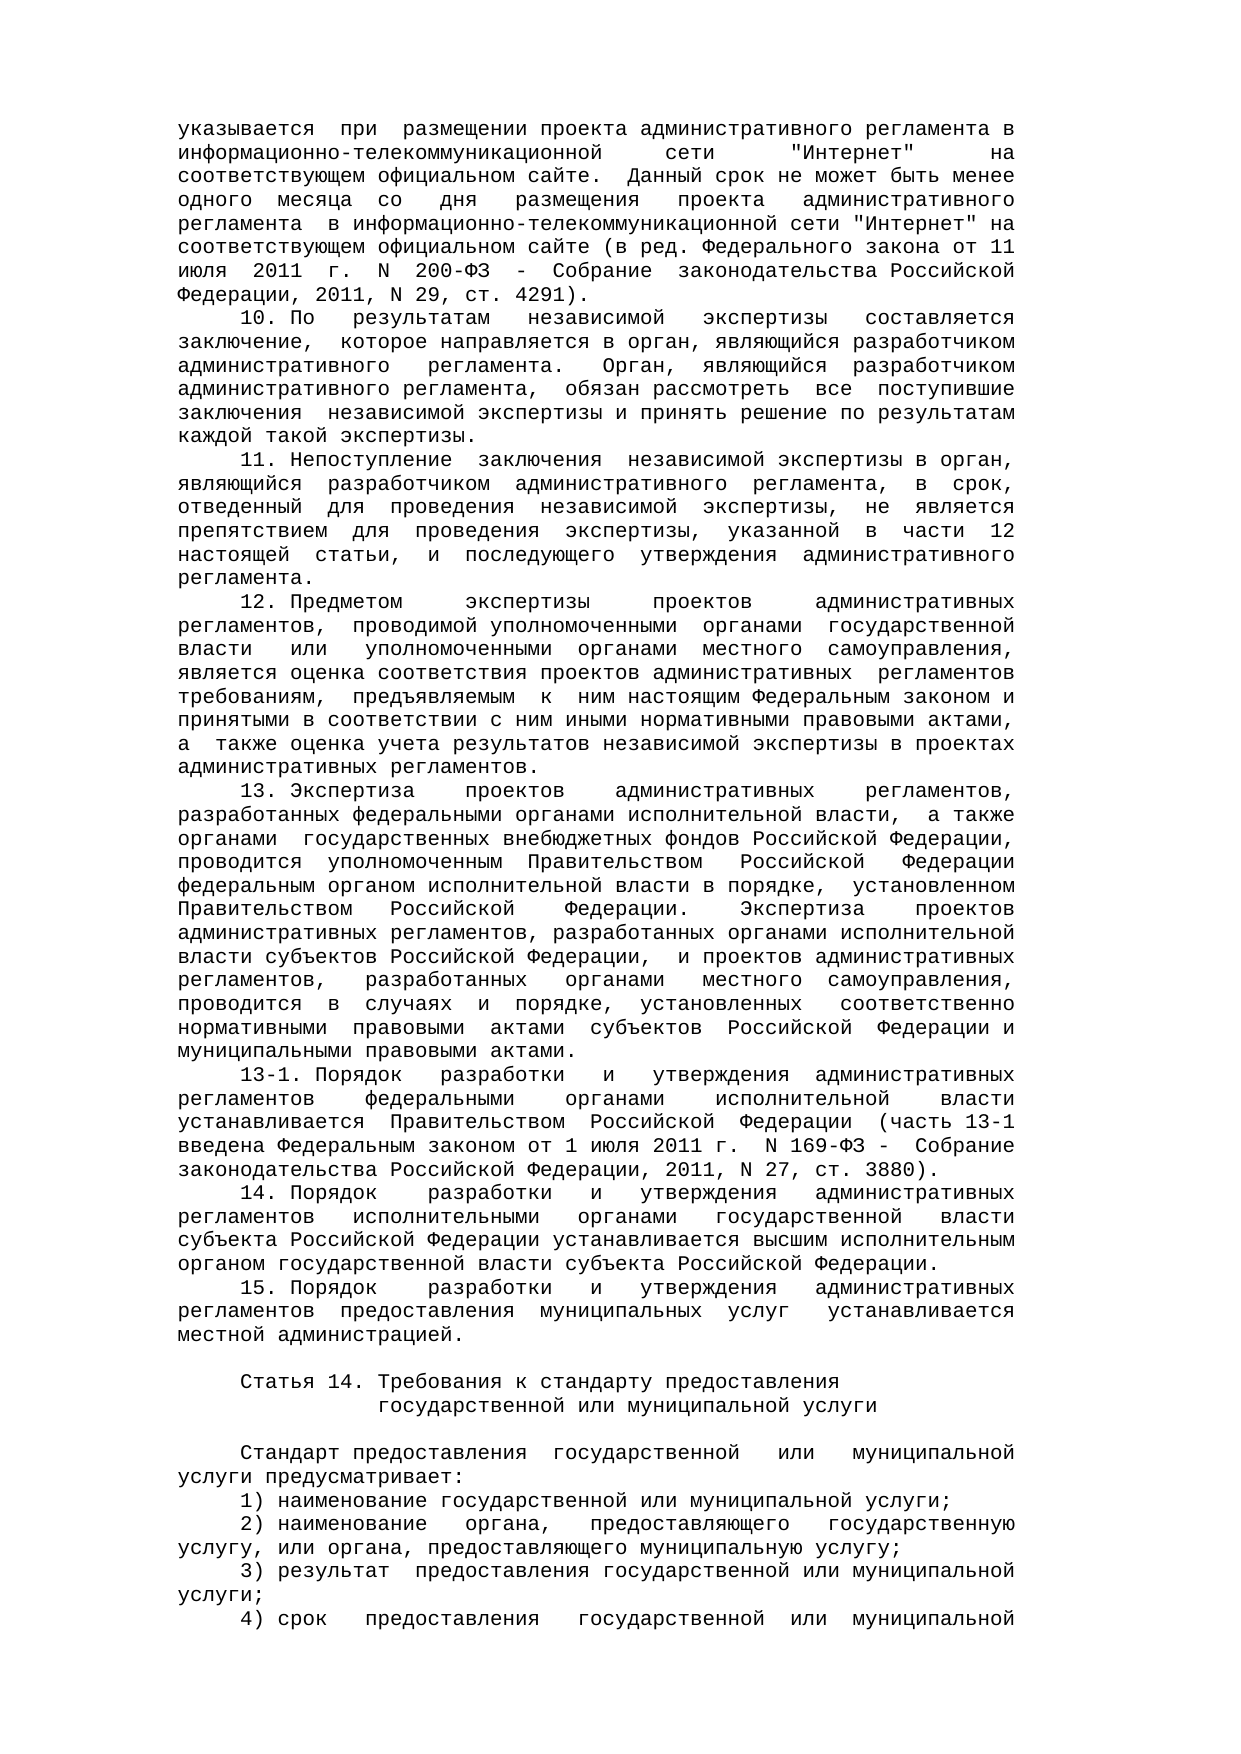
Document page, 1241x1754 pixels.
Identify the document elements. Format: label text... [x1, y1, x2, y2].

text Правительством Российской Федерации. Экспертиза проектов [177, 898, 1152, 922]
text местной администрацией. [177, 1324, 1152, 1348]
text 1) наименование государственной или муниципальной услуги; [177, 1489, 1152, 1513]
text 10. По результатам независимой экспертизы составляется [177, 307, 1152, 331]
text власти или уполномоченными органами местного самоуправления, [177, 638, 1152, 662]
text проводится в случаях и порядке, установленных соответственно [177, 993, 1152, 1017]
text административных регламентов, разработанных органами исполнительной [177, 922, 1152, 946]
text 14. Порядок разработки и утверждения административных [177, 1182, 1152, 1206]
text услуги предусматривает: [177, 1466, 1152, 1489]
text 13-1. Порядок разработки и утверждения административных [177, 1064, 1152, 1088]
text регламентов предоставления муниципальных услуг устанавливается [177, 1300, 1152, 1324]
text является оценка соответствия проектов административных регламентов [177, 662, 1152, 686]
text административных регламентов. [177, 757, 1152, 780]
text субъекта Российской Федерации устанавливается высшим исполнительным [177, 1229, 1152, 1253]
text июля 2011 г. N 200-ФЗ - Собрание законодательства Российской [177, 260, 1152, 284]
text 15. Порядок разработки и утверждения административных [177, 1277, 1152, 1300]
text органом государственной власти субъекта Российской Федерации. [177, 1253, 1152, 1277]
text регламентов исполнительными органами государственной власти [177, 1206, 1152, 1229]
text каждой такой экспертизы. [177, 426, 1152, 449]
text 2) наименование органа, предоставляющего государственную [177, 1513, 1152, 1537]
text регламента. [177, 567, 1152, 591]
text 12. Предметом экспертизы проектов административных [177, 591, 1152, 615]
text власти субъектов Российской Федерации, и проектов административных [177, 946, 1152, 969]
text 4) срок предоставления государственной или муниципальной [177, 1608, 1152, 1631]
text административного регламента. Орган, являющийся разработчиком [177, 354, 1152, 378]
text законодательства Российской Федерации, 2011, N 27, ст. 3880). [177, 1158, 1152, 1182]
text 3) результат предоставления государственной или муниципальной [177, 1561, 1152, 1584]
text услугу, или органа, предоставляющего муниципальную услугу; [177, 1537, 1152, 1561]
text принятыми в соответствии с ним иными нормативными правовыми актами, [177, 709, 1152, 733]
text Статья 14. Требования к стандарту предоставления [177, 1371, 1152, 1395]
text одного месяца со дня размещения проекта административного [177, 189, 1152, 213]
text муниципальными правовыми актами. [177, 1040, 1152, 1064]
text соответствующем официальном сайте. Данный срок не может быть менее [177, 165, 1152, 189]
text услуги; [177, 1584, 1152, 1608]
text 11. Непоступление заключения независимой экспертизы в орган, [177, 449, 1152, 473]
text указывается при размещении проекта административного регламента в [177, 118, 1152, 142]
text а также оценка учета результатов независимой экспертизы в проектах [177, 733, 1152, 757]
text являющийся разработчиком административного регламента, в срок, [177, 473, 1152, 496]
text препятствием для проведения экспертизы, указанной в части 12 [177, 520, 1152, 544]
text заключение, которое направляется в орган, являющийся разработчиком [177, 331, 1152, 354]
text государственной или муниципальной услуги [177, 1395, 1152, 1419]
text регламента в информационно-телекоммуникационной сети "Интернет" на [177, 213, 1152, 236]
text 13. Экспертиза проектов административных регламентов, [177, 780, 1152, 804]
text отведенный для проведения независимой экспертизы, не является [177, 496, 1152, 520]
text требованиям, предъявляемым к ним настоящим Федеральным законом и [177, 686, 1152, 709]
text проводится уполномоченным Правительством Российской Федерации [177, 851, 1152, 875]
text органами государственных внебюджетных фондов Российской Федерации, [177, 827, 1152, 851]
text информационно-телекоммуникационной сети "Интернет" на [177, 142, 1152, 165]
text введена Федеральным законом от 1 июля 2011 г. N 169-ФЗ - Собрание [177, 1135, 1152, 1158]
text Федерации, 2011, N 29, ст. 4291). [177, 284, 1152, 307]
text заключения независимой экспертизы и принять решение по результатам [177, 402, 1152, 426]
text административного регламента, обязан рассмотреть все поступившие [177, 378, 1152, 402]
text регламентов, разработанных органами местного самоуправления, [177, 969, 1152, 993]
text регламентов, проводимой уполномоченными органами государственной [177, 615, 1152, 638]
text соответствующем официальном сайте (в ред. Федерального закона от 11 [177, 236, 1152, 260]
text Стандарт предоставления государственной или муниципальной [177, 1442, 1152, 1466]
text регламентов федеральными органами исполнительной власти [177, 1088, 1152, 1111]
text разработанных федеральными органами исполнительной власти, а также [177, 804, 1152, 827]
text настоящей статьи, и последующего утверждения административного [177, 544, 1152, 567]
text федеральным органом исполнительной власти в порядке, установленном [177, 875, 1152, 898]
text нормативными правовыми актами субъектов Российской Федерации и [177, 1017, 1152, 1040]
text устанавливается Правительством Российской Федерации (часть 13-1 [177, 1111, 1152, 1135]
